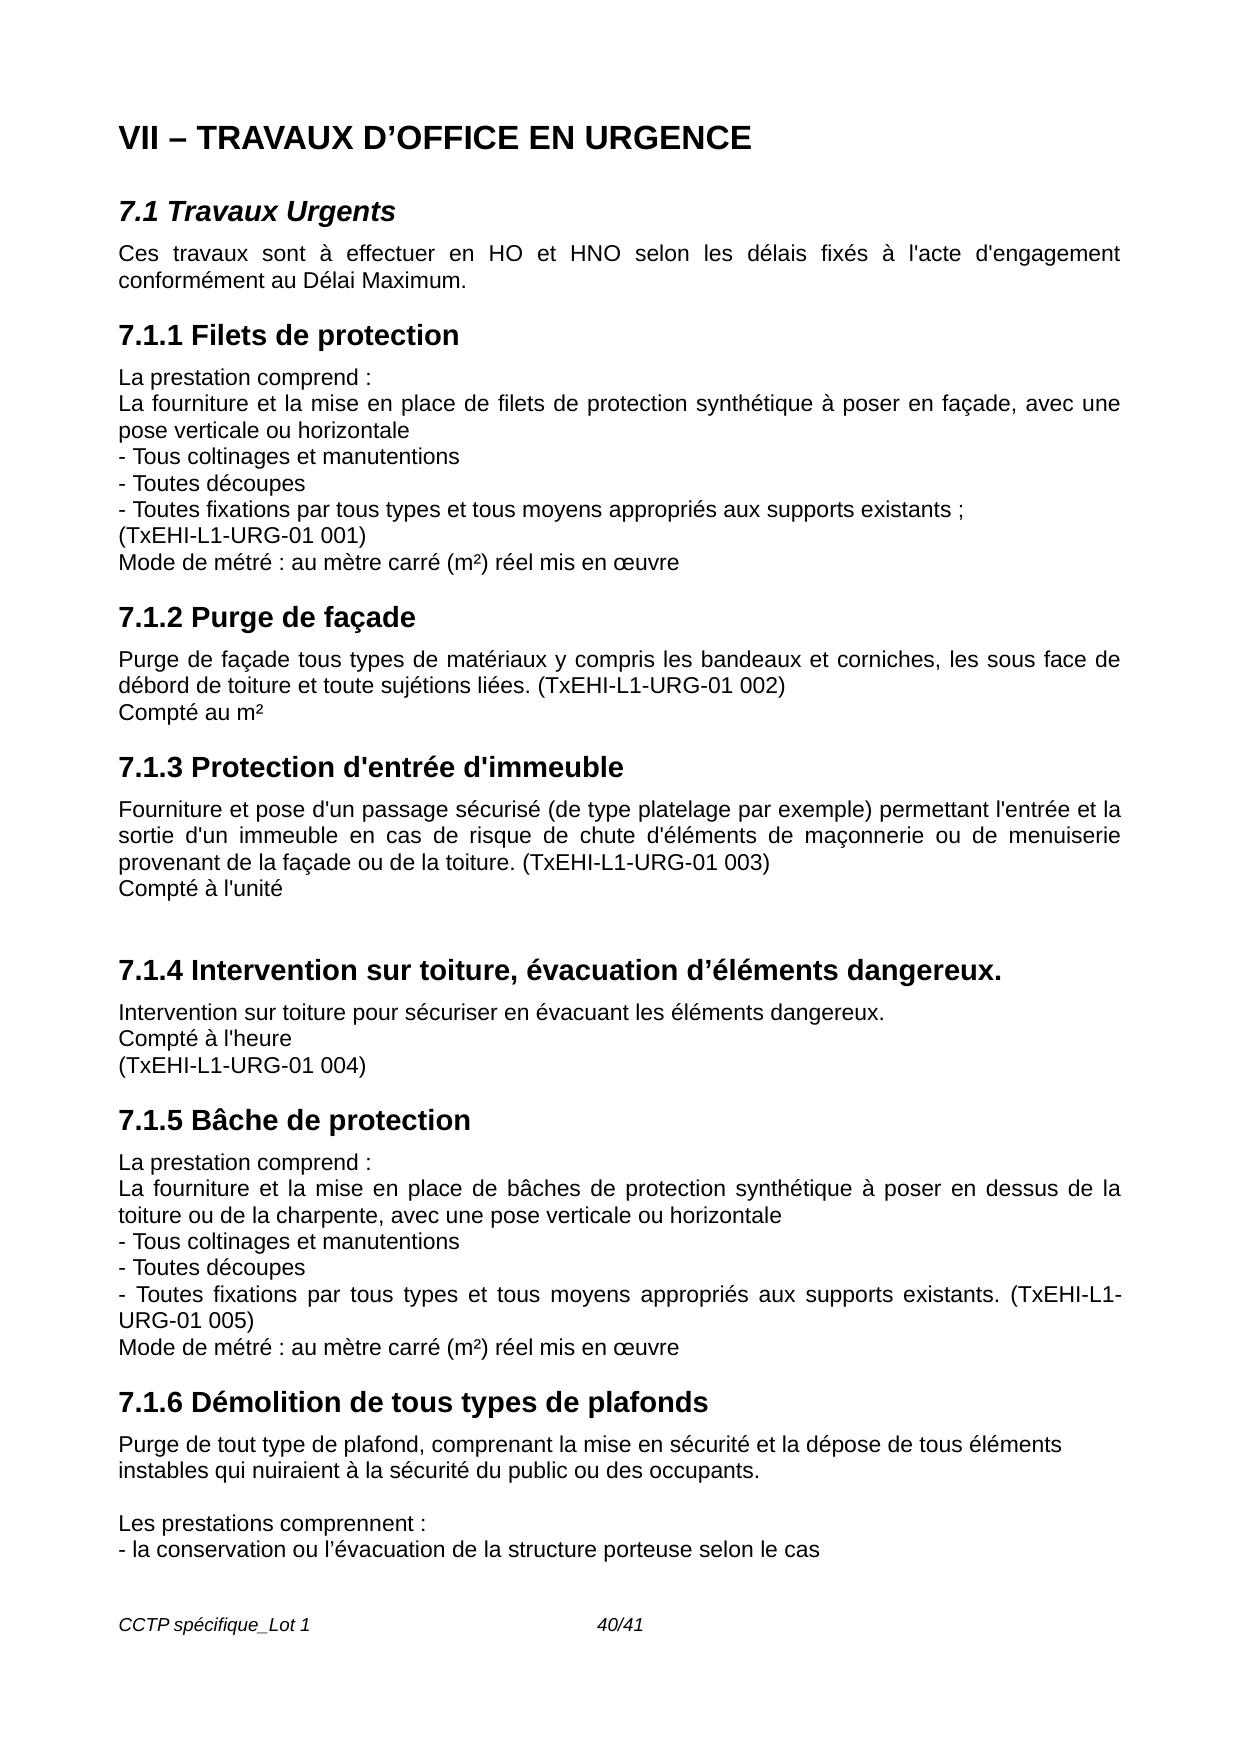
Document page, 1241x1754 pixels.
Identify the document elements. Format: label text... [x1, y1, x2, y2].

text La prestation comprend : [118, 364, 1122, 390]
subtitle 7.1.1 Filets de protection [118, 318, 1122, 352]
text Mode de métré : au mètre carré (m²) réel mis en œuvre [118, 1333, 1122, 1360]
subtitle 7.1.5 Bâche de protection [118, 1103, 1122, 1136]
text Compté à l'unité [118, 875, 1122, 901]
subtitle 7.1 Travaux Urgents [118, 194, 1122, 228]
text La prestation comprend : [118, 1149, 1122, 1175]
text La fourniture et la mise en place de filets de protection synthétique à poser en façade, avec une pose verticale ou horizontale [118, 390, 1122, 443]
text Mode de métré : au mètre carré (m²) réel mis en œuvre [118, 548, 1122, 575]
text - Tous coltinages et manutentions [118, 1228, 1122, 1254]
subtitle VII – TRAVAUX D’OFFICE EN URGENCE [118, 118, 1122, 157]
subtitle 7.1.6 Démolition de tous types de plafonds [118, 1385, 1122, 1418]
text Purge de façade tous types de matériaux y compris les bandeaux et corniches, les sous face de débord de toiture et toute sujétions liées. (TxEHI-L1-URG-01 002) [118, 646, 1122, 699]
text - Toutes découpes [118, 1254, 1122, 1281]
text - Toutes fixations par tous types et tous moyens appropriés aux supports existants. (TxEHI-L1-URG-01 005) [118, 1281, 1122, 1333]
text Intervention sur toiture pour sécuriser en évacuant les éléments dangereux. [118, 999, 1122, 1025]
subtitle 7.1.4 Intervention sur toiture, évacuation d’éléments dangereux. [118, 953, 1122, 986]
text Compté au m² [118, 699, 1122, 725]
text Les prestations comprennent : [118, 1510, 1122, 1536]
text Fourniture et pose d'un passage sécurisé (de type platelage par exemple) permettant l'entrée et la sortie d'un immeuble en cas de risque de chute d'éléments de maçonnerie ou de menuiserie provenant de la façade ou de la toiture. (TxEHI-L1-URG-01 003) [118, 796, 1122, 875]
text La fourniture et la mise en place de bâches de protection synthétique à poser en dessus de la toiture ou de la charpente, avec une pose verticale ou horizontale [118, 1175, 1122, 1228]
text Compté à l'heure [118, 1025, 1122, 1052]
text - Tous coltinages et manutentions [118, 443, 1122, 469]
text - Toutes fixations par tous types et tous moyens appropriés aux supports existants ; [118, 496, 1122, 522]
text (TxEHI-L1-URG-01 004) [118, 1052, 1122, 1078]
text Purge de tout type de plafond, comprenant la mise en sécurité et la dépose de tous éléments instables qui nuiraient à la sécurité du public ou des occupants. [118, 1431, 1122, 1483]
text (TxEHI-L1-URG-01 001) [118, 522, 1122, 548]
text - la conservation ou l’évacuation de la structure porteuse selon le cas [118, 1536, 1122, 1563]
subtitle 7.1.2 Purge de façade [118, 600, 1122, 633]
text - Toutes découpes [118, 469, 1122, 496]
text Ces travaux sont à effectuer en HO et HNO selon les délais fixés à l'acte d'engagement conformément au Délai Maximum. [118, 240, 1122, 293]
subtitle 7.1.3 Protection d'entrée d'immeuble [118, 750, 1122, 783]
